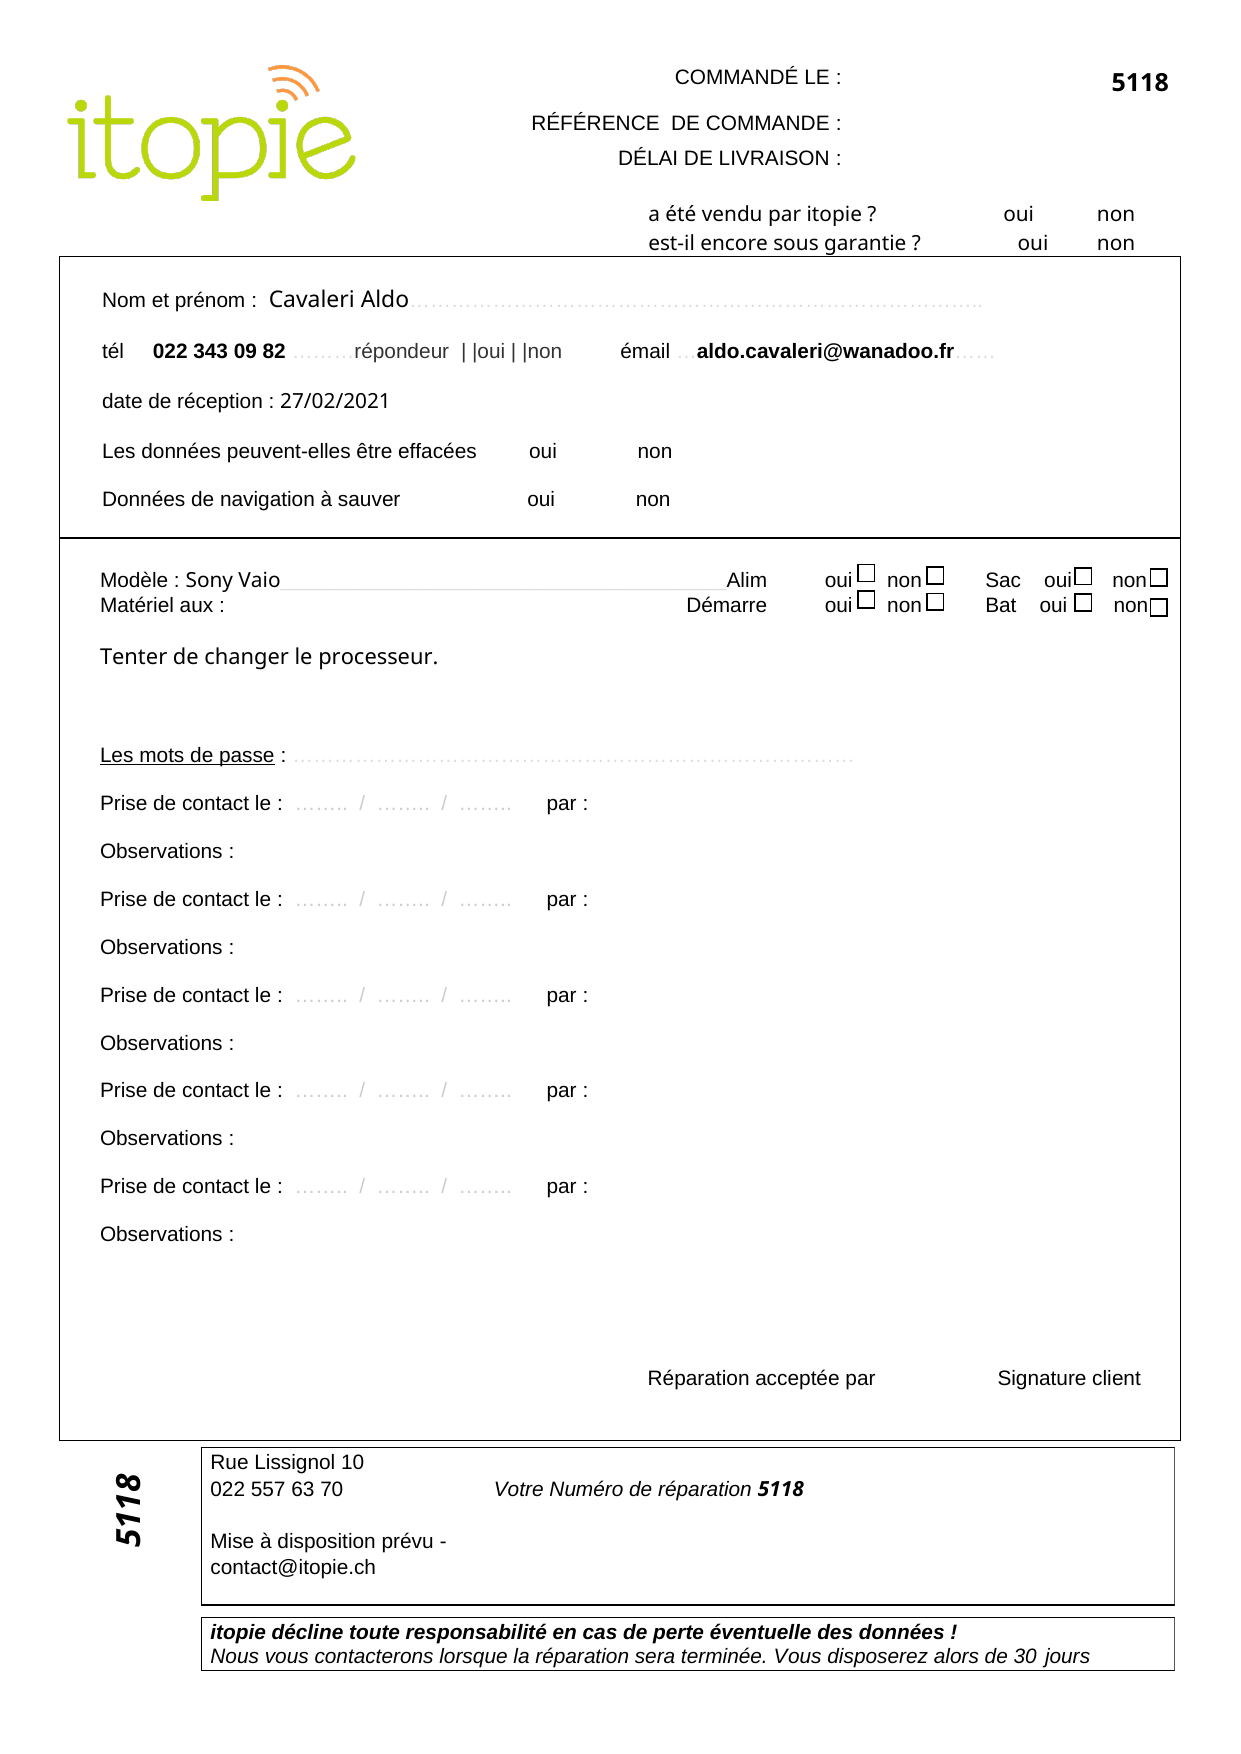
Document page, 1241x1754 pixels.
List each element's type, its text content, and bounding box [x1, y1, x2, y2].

text Prise de contact le : …….. / …….. / …….. par : [60, 883, 1180, 911]
text Réparation acceptée par Signature client [60, 1363, 1180, 1390]
text Données de navigation à sauver oui non [60, 484, 1180, 511]
text Tenter de changer le processeur. [60, 638, 1180, 671]
table_header 5118 [59, 1441, 195, 1677]
table_cell DÉLAI DE LIVRAISON : [490, 140, 847, 175]
text Observations : [60, 1027, 1180, 1054]
text Observations : [60, 836, 1180, 863]
text a été vendu par itopie ? oui non [59, 199, 1181, 228]
picture [67, 65, 356, 201]
text Observations : [60, 1123, 1180, 1150]
text Nom et prénom : Cavaleri Aldo……………………………………………………………………….. [60, 280, 1180, 314]
text Matériel aux : Démarre oui non Bat oui non [60, 590, 1180, 617]
text Les mots de passe : ……………………………………………………………………… [60, 740, 1180, 767]
text Observations : [60, 1219, 1180, 1246]
text date de réception : 27/02/2021 [60, 383, 1180, 415]
text Observations : [60, 931, 1180, 958]
text Modèle : Sony Vaio Alim oui non Sac oui non [879, 562, 925, 590]
table_header Rue Lissignol 10 022 557 63 70 Votre Numéro de réparation 5118 Mise à disposition prévu - contact@itopie.ch [195, 1441, 1180, 1611]
text Modèle : Sony Vaio Alim oui non Sac oui non [948, 562, 1180, 590]
text Prise de contact le : …….. / …….. / …….. par : [60, 788, 1180, 815]
text est-il encore sous garantie ? oui non [59, 228, 1181, 256]
text tél 022 343 09 82 ………répondeur | |oui | |non émail …aldo.cavaleri@wanadoo.fr…… [60, 335, 1180, 362]
text Prise de contact le : …….. / …….. / …….. par : [60, 1171, 1180, 1198]
text Modèle : Sony Vaio Alim oui non Sac oui non [60, 562, 856, 590]
table_header 5118 [847, 59, 1180, 104]
table_cell [847, 105, 1180, 140]
table_cell [847, 140, 1180, 175]
table_cell itopie décline toute responsabilité en cas de perte éventuelle des données ! Nous vous contacterons lorsque la réparation sera terminée. Vous disposerez alors de 30 jours [195, 1611, 1180, 1677]
text Les données peuvent-elles être effacées oui non [60, 436, 1180, 463]
text Prise de contact le : …….. / …….. / …….. par : [60, 1075, 1180, 1102]
table_header COMMANDÉ LE : [490, 59, 847, 104]
table_cell RÉFÉRENCE DE COMMANDE : [490, 105, 847, 140]
text Prise de contact le : …….. / …….. / …….. par : [60, 979, 1180, 1006]
